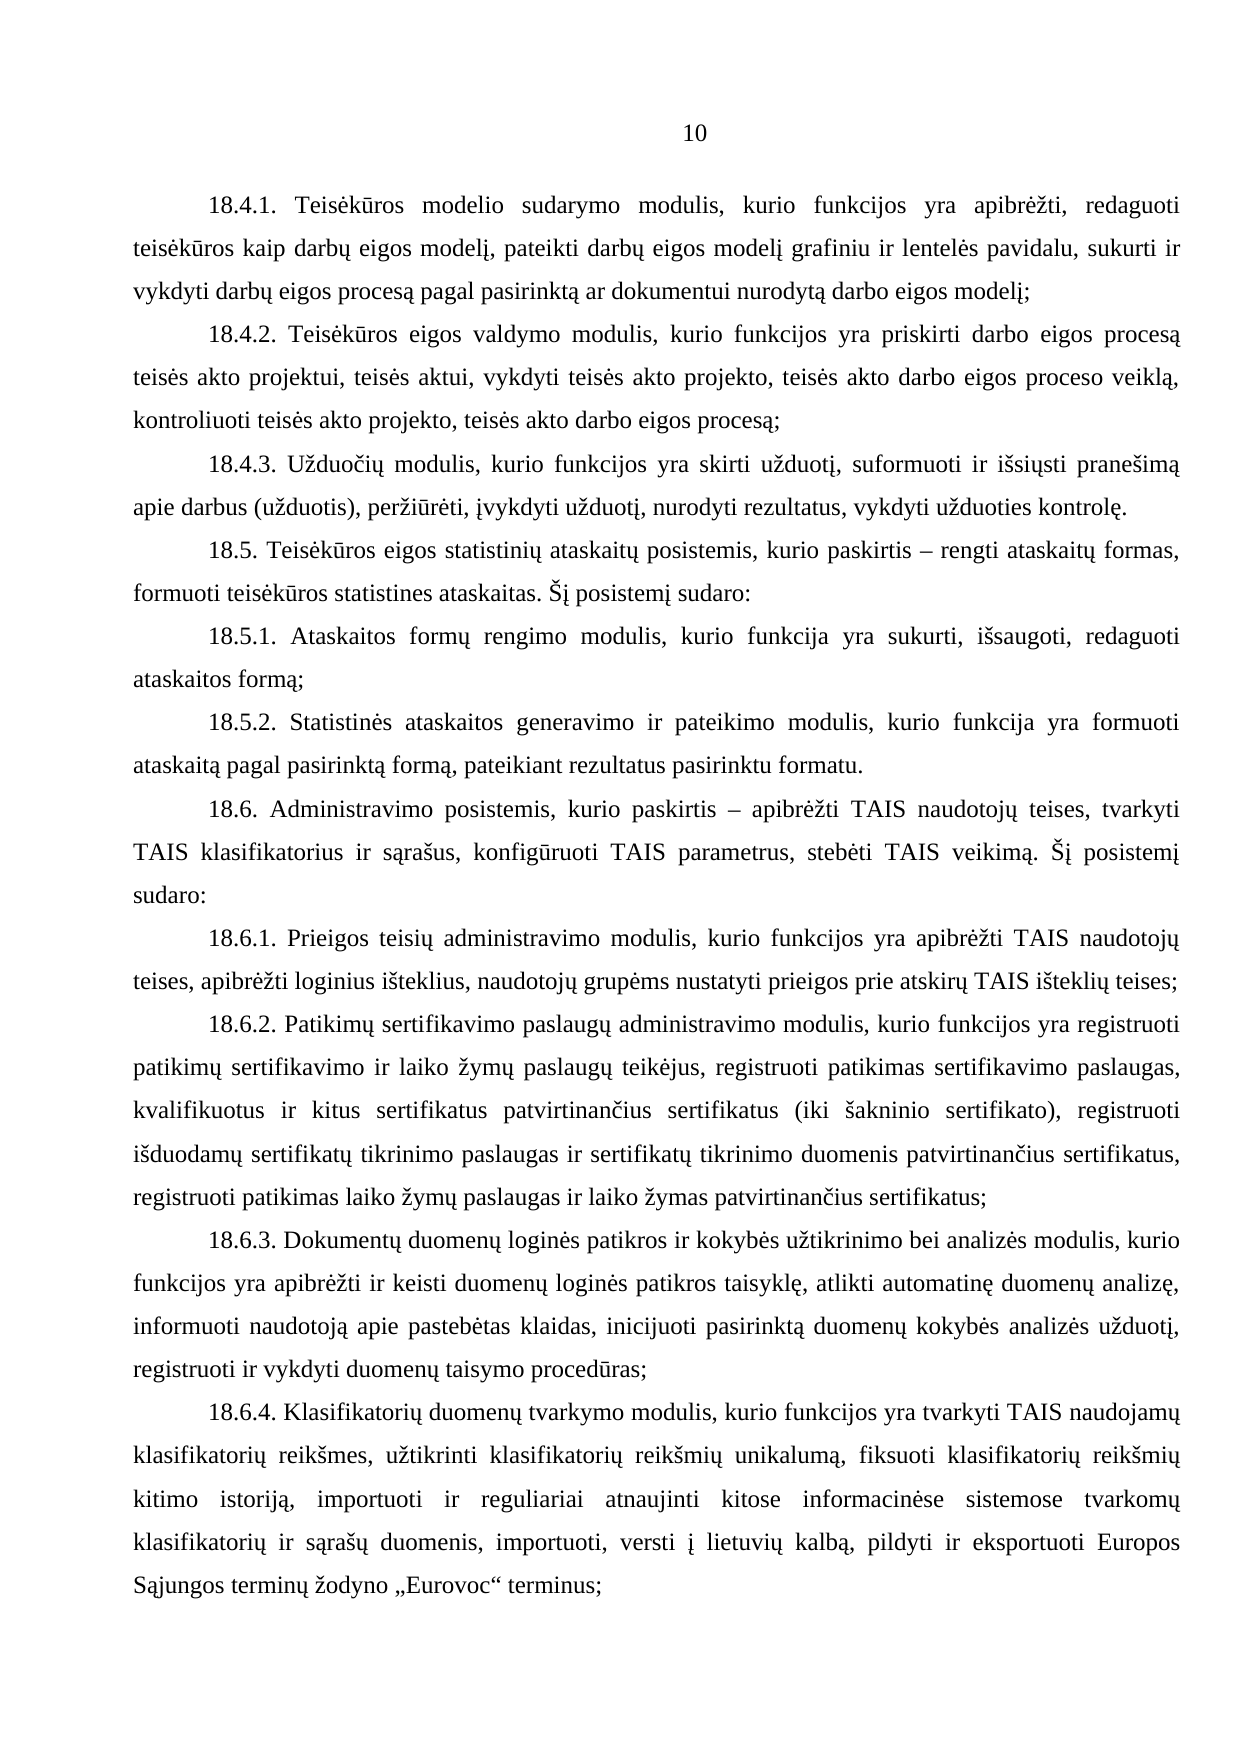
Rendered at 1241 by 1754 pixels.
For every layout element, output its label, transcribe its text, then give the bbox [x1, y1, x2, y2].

text 18.5.2. Statistinės ataskaitos generavimo ir pateikimo modulis, kurio funkcija yra formuoti ataskaitą pagal pasirinktą formą, pateikiant rezultatus pasirinktu formatu. [133, 707, 1181, 779]
text 18.4.1. Teisėkūros modelio sudarymo modulis, kurio funkcijos yra apibrėžti, redaguoti teisėkūros kaip darbų eigos modelį, pateikti darbų eigos modelį grafiniu ir lentelės pavidalu, sukurti ir vykdyti darbų eigos procesą pagal pasirinktą ar dokumentui nurodytą darbo eigos modelį; [133, 190, 1181, 305]
text 18.6.2. Patikimų sertifikavimo paslaugų administravimo modulis, kurio funkcijos yra registruoti patikimų sertifikavimo ir laiko žymų paslaugų teikėjus, registruoti patikimas sertifikavimo paslaugas, kvalifikuotus ir kitus sertifikatus patvirtinančius sertifikatus (iki šakninio sertifikato), registruoti išduodamų sertifikatų tikrinimo paslaugas ir sertifikatų tikrinimo duomenis patvirtinančius sertifikatus, registruoti patikimas laiko žymų paslaugas ir laiko žymas patvirtinančius sertifikatus; [133, 1009, 1181, 1211]
text 18.5. Teisėkūros eigos statistinių ataskaitų posistemis, kurio paskirtis – rengti ataskaitų formas, formuoti teisėkūros statistines ataskaitas. Šį posistemį sudaro: [133, 535, 1181, 607]
text 18.4.3. Užduočių modulis, kurio funkcijos yra skirti užduotį, suformuoti ir išsiųsti pranešimą apie darbus (užduotis), peržiūrėti, įvykdyti užduotį, nurodyti rezultatus, vykdyti užduoties kontrolę. [133, 449, 1181, 521]
text 18.5.1. Ataskaitos formų rengimo modulis, kurio funkcija yra sukurti, išsaugoti, redaguoti ataskaitos formą; [133, 621, 1181, 693]
text 18.6. Administravimo posistemis, kurio paskirtis – apibrėžti TAIS naudotojų teises, tvarkyti TAIS klasifikatorius ir sąrašus, konfigūruoti TAIS parametrus, stebėti TAIS veikimą. Šį posistemį sudaro: [133, 794, 1181, 909]
text 18.6.3. Dokumentų duomenų loginės patikros ir kokybės užtikrinimo bei analizės modulis, kurio funkcijos yra apibrėžti ir keisti duomenų loginės patikros taisyklę, atlikti automatinę duomenų analizę, informuoti naudotoją apie pastebėtas klaidas, inicijuoti pasirinktą duomenų kokybės analizės užduotį, registruoti ir vykdyti duomenų taisymo procedūras; [133, 1225, 1181, 1383]
text 18.6.4. Klasifikatorių duomenų tvarkymo modulis, kurio funkcijos yra tvarkyti TAIS naudojamų klasifikatorių reikšmes, užtikrinti klasifikatorių reikšmių unikalumą, fiksuoti klasifikatorių reikšmių kitimo istoriją, importuoti ir reguliariai atnaujinti kitose informacinėse sistemose tvarkomų klasifikatorių ir sąrašų duomenis, importuoti, versti į lietuvių kalbą, pildyti ir eksportuoti Europos Sąjungos terminų žodyno „Eurovoc“ terminus; [133, 1397, 1181, 1599]
text 18.4.2. Teisėkūros eigos valdymo modulis, kurio funkcijos yra priskirti darbo eigos procesą teisės akto projektui, teisės aktui, vykdyti teisės akto projekto, teisės akto darbo eigos proceso veiklą, kontroliuoti teisės akto projekto, teisės akto darbo eigos procesą; [133, 319, 1181, 434]
text 18.6.1. Prieigos teisių administravimo modulis, kurio funkcijos yra apibrėžti TAIS naudotojų teises, apibrėžti loginius išteklius, naudotojų grupėms nustatyti prieigos prie atskirų TAIS išteklių teises; [133, 923, 1181, 995]
